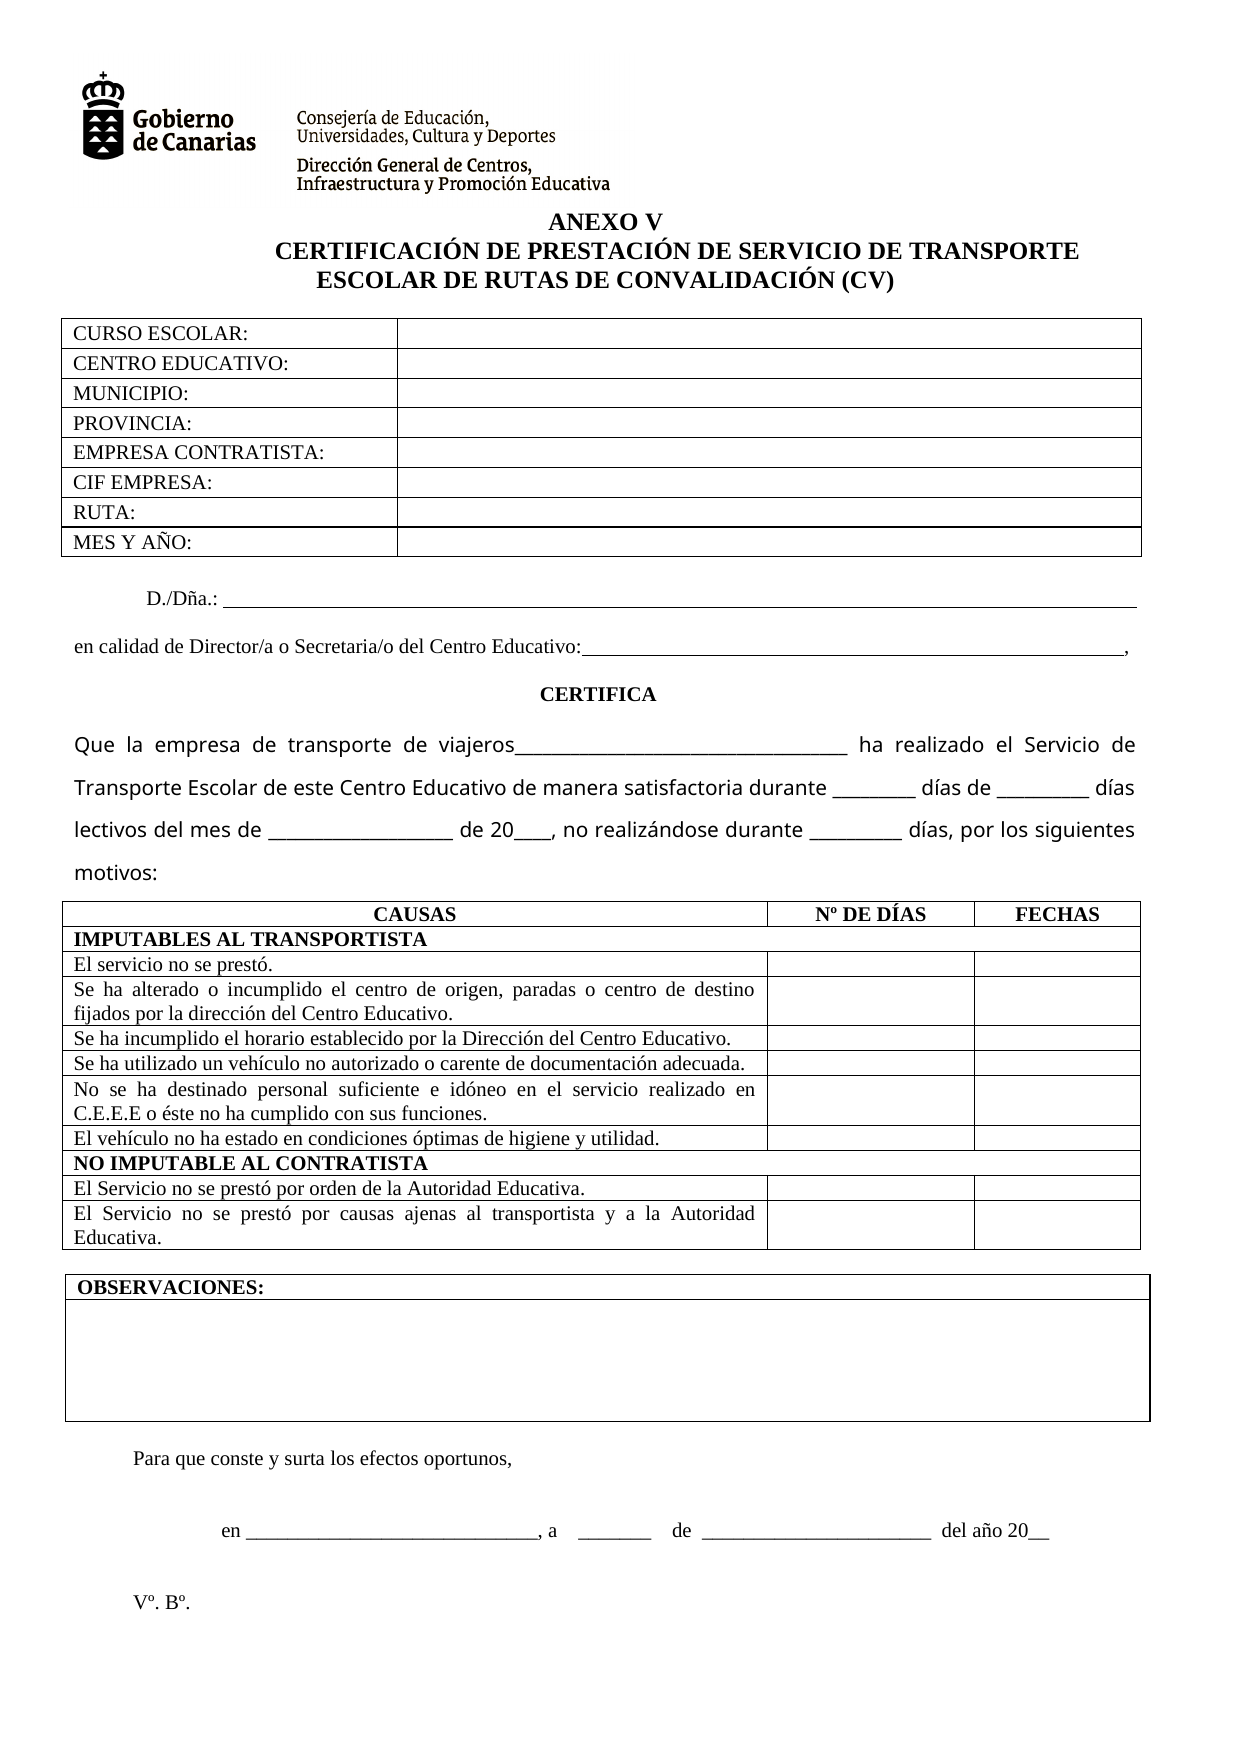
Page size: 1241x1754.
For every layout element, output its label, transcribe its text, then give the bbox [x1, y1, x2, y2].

table_header CURSO ESCOLAR: [62, 319, 397, 348]
table_cell [768, 1201, 974, 1249]
text en ____________________________, a _______ de ______________________ del año 20__ [133, 1518, 1137, 1542]
table_cell CIF EMPRESA: [62, 468, 397, 497]
text en calidad de Director/a o Secretaria/o del Centro Educativo: , [59, 634, 1137, 658]
table_cell [398, 528, 1141, 556]
table_cell [768, 1051, 974, 1075]
table_cell [768, 977, 974, 1025]
table_cell PROVINCIA: [62, 408, 397, 437]
table_cell [398, 379, 1141, 407]
table_cell [66, 1300, 1149, 1421]
table_cell [975, 1201, 1140, 1249]
table_header CAUSAS [63, 902, 767, 926]
table_cell MUNICIPIO: [62, 379, 397, 407]
table_cell [768, 1176, 974, 1200]
table_cell RUTA: [62, 498, 397, 526]
table_cell [398, 498, 1141, 526]
text CERTIFICA [59, 682, 1137, 706]
table_cell [398, 349, 1141, 377]
table_cell [768, 1026, 974, 1050]
table_header [398, 319, 1141, 348]
table_cell CENTRO EDUCATIVO: [62, 349, 397, 377]
table_header FECHAS [975, 902, 1140, 926]
table_header OBSERVACIONES: [66, 1275, 1149, 1299]
text D./Dña.: [74, 586, 1137, 610]
text CERTIFICACIÓN DE PRESTACIÓN DE SERVICIO DE TRANSPORTE ESCOLAR DE RUTAS DE CONVALIDACIÓN (CV) [74, 236, 1137, 294]
table_cell [975, 1126, 1140, 1150]
table_cell [398, 468, 1141, 497]
table_cell [398, 438, 1141, 467]
table_cell IMPUTABLES AL TRANSPORTISTA [63, 927, 1140, 951]
table_cell No se ha destinado personal suficiente e idóneo en el servicio realizado en C.E.E.E o éste no ha cumplido con sus funciones. [63, 1076, 767, 1124]
table_cell [768, 952, 974, 976]
table_cell El Servicio no se prestó por orden de la Autoridad Educativa. [63, 1176, 767, 1200]
table_cell [768, 1076, 974, 1124]
table_header Nº DE DÍAS [768, 902, 974, 926]
table_cell Se ha utilizado un vehículo no autorizado o carente de documentación adecuada. [63, 1051, 767, 1075]
table_cell [975, 1051, 1140, 1075]
table_cell MES Y AÑO: [62, 528, 397, 556]
table_cell [975, 1176, 1140, 1200]
table_cell [975, 977, 1140, 1025]
table_cell El servicio no se prestó. [63, 952, 767, 976]
table_cell [398, 408, 1141, 437]
table_cell [975, 1076, 1140, 1124]
table_cell EMPRESA CONTRATISTA: [62, 438, 397, 467]
table_cell El Servicio no se prestó por causas ajenas al transportista y a la Autoridad Educativa. [63, 1201, 767, 1249]
text ANEXO V [74, 152, 1137, 236]
text Vº. Bº. [133, 1590, 1137, 1614]
text Para que conste y surta los efectos oportunos, [133, 1446, 1137, 1470]
table_cell [768, 1126, 974, 1150]
table_cell Se ha incumplido el horario establecido por la Dirección del Centro Educativo. [63, 1026, 767, 1050]
table_cell [975, 952, 1140, 976]
table_cell Se ha alterado o incumplido el centro de origen, paradas o centro de destino fijados por la dirección del Centro Educativo. [63, 977, 767, 1025]
table_cell El vehículo no ha estado en condiciones óptimas de higiene y utilidad. [63, 1126, 767, 1150]
table_cell [975, 1026, 1140, 1050]
picture [68, 53, 635, 208]
text Que la empresa de transporte de viajeros____________________________________ ha realizado el Servicio de Transporte Escolar de este Centro Educativo de manera satisfactoria durante _________ días de __________ días lectivos del mes de ____________________ de 20____, no realizándose durante __________ días, por los siguientes motivos: [74, 730, 1137, 887]
table_cell NO IMPUTABLE AL CONTRATISTA [63, 1151, 1140, 1175]
